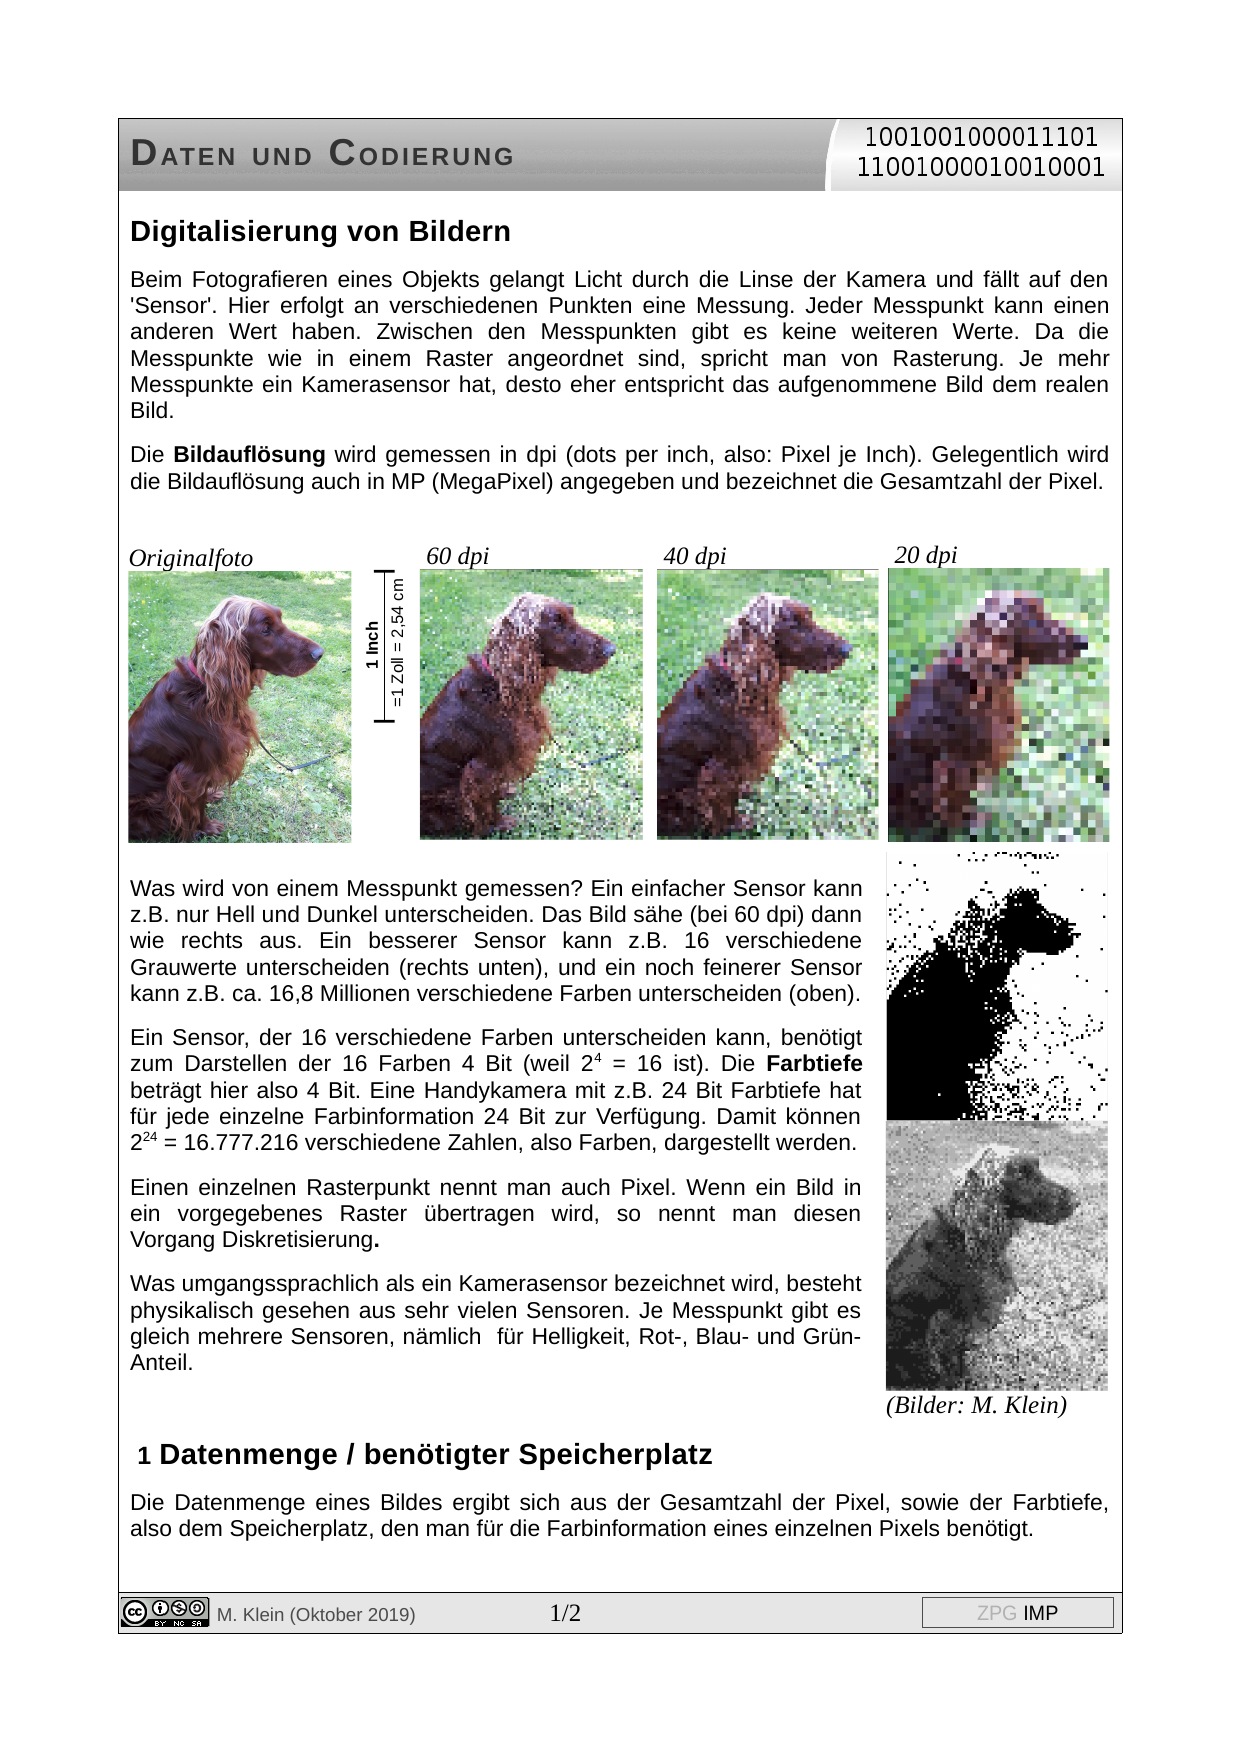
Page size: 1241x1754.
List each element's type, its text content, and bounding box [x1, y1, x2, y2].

text Die Datenmenge eines Bildes ergibt sich aus der Gesamtzahl der Pixel, sowie der Farbtiefe, also dem Speicherplatz, den man für die Farbinformation eines einzelnen Pixels benötigt. [130, 1489, 1110, 1541]
text Einen einzelnen Rasterpunkt nennt man auch Pixel. Wenn ein Bild in ein vorgegebenes Raster übertragen wird, so nennt man diesen Vorgang Diskretisierung. [130, 1173, 885, 1252]
picture [119, 119, 1122, 191]
text 40 dpi [657, 541, 879, 569]
text Originalfoto [128, 543, 351, 571]
text Beim Fotografieren eines Objekts gelangt Licht durch die Linse der Kamera und fällt auf den 'Sensor'. Hier erfolgt an verschiedenen Punkten eine Messung. Jeder Messpunkt kann einen anderen Wert haben. Zwischen den Messpunkten gibt es keine weiteren Werte. Da die Messpunkte wie in einem Raster angeordnet sind, spricht man von Rasterung. Je mehr Messpunkte ein Kamerasensor hat, desto eher entspricht das aufgenommene Bild dem realen Bild. [130, 266, 1110, 424]
text Ein Sensor, der 16 verschiedene Farben unterscheiden kann, benötigt zum Darstellen der 16 Farben 4 Bit (weil 24 = 16 ist). Die Farbtiefe beträgt hier also 4 Bit. Eine Handykamera mit z.B. 24 Bit Farbtiefe hat für jede einzelne Farbinformation 24 Bit zur Verfügung. Damit können 224 = 16.777.216 verschiedene Zahlen, also Farben, dargestellt werden. [130, 1024, 886, 1156]
text Die Bildauflösung wird gemessen in dpi (dots per inch, also: Pixel je Inch). Gelegentlich wird die Bildauflösung auch in MP (MegaPixel) angegeben und bezeichnet die Gesamtzahl der Pixel. [130, 441, 1110, 494]
picture [120, 1597, 210, 1627]
text Was wird von einem Messpunkt gemessen? Ein einfacher Sensor kann z.B. nur Hell und Dunkel unterscheiden. Das Bild sähe (bei 60 dpi) dann wie rechts aus. Ein besserer Sensor kann z.B. 16 verschiedene Grauwerte unterscheiden (rechts unten), und ein noch feinerer Sensor kann z.B. ca. 16,8 Millionen verschiedene Farben unterscheiden (oben). [130, 874, 886, 1006]
text 20 dpi [888, 540, 1109, 568]
text 60 dpi [420, 541, 643, 569]
picture [888, 568, 1110, 842]
picture [419, 569, 643, 840]
subtitle Digitalisierung von Bildern [130, 214, 1110, 248]
picture [128, 571, 352, 843]
subtitle Datenmenge / benötigter Speicherplatz [130, 1437, 1110, 1471]
text Was umgangssprachlich als ein Kamerasensor bezeichnet wird, besteht physikalisch gesehen aus sehr vielen Sensoren. Je Messpunkt gibt es gleich mehrere Sensoren, nämlich für Helligkeit, Rot-, Blau- und Grün-Anteil. [130, 1270, 885, 1376]
picture [657, 569, 879, 840]
text (Bilder: M. Klein) [886, 1391, 1108, 1419]
picture [885, 852, 1108, 1391]
